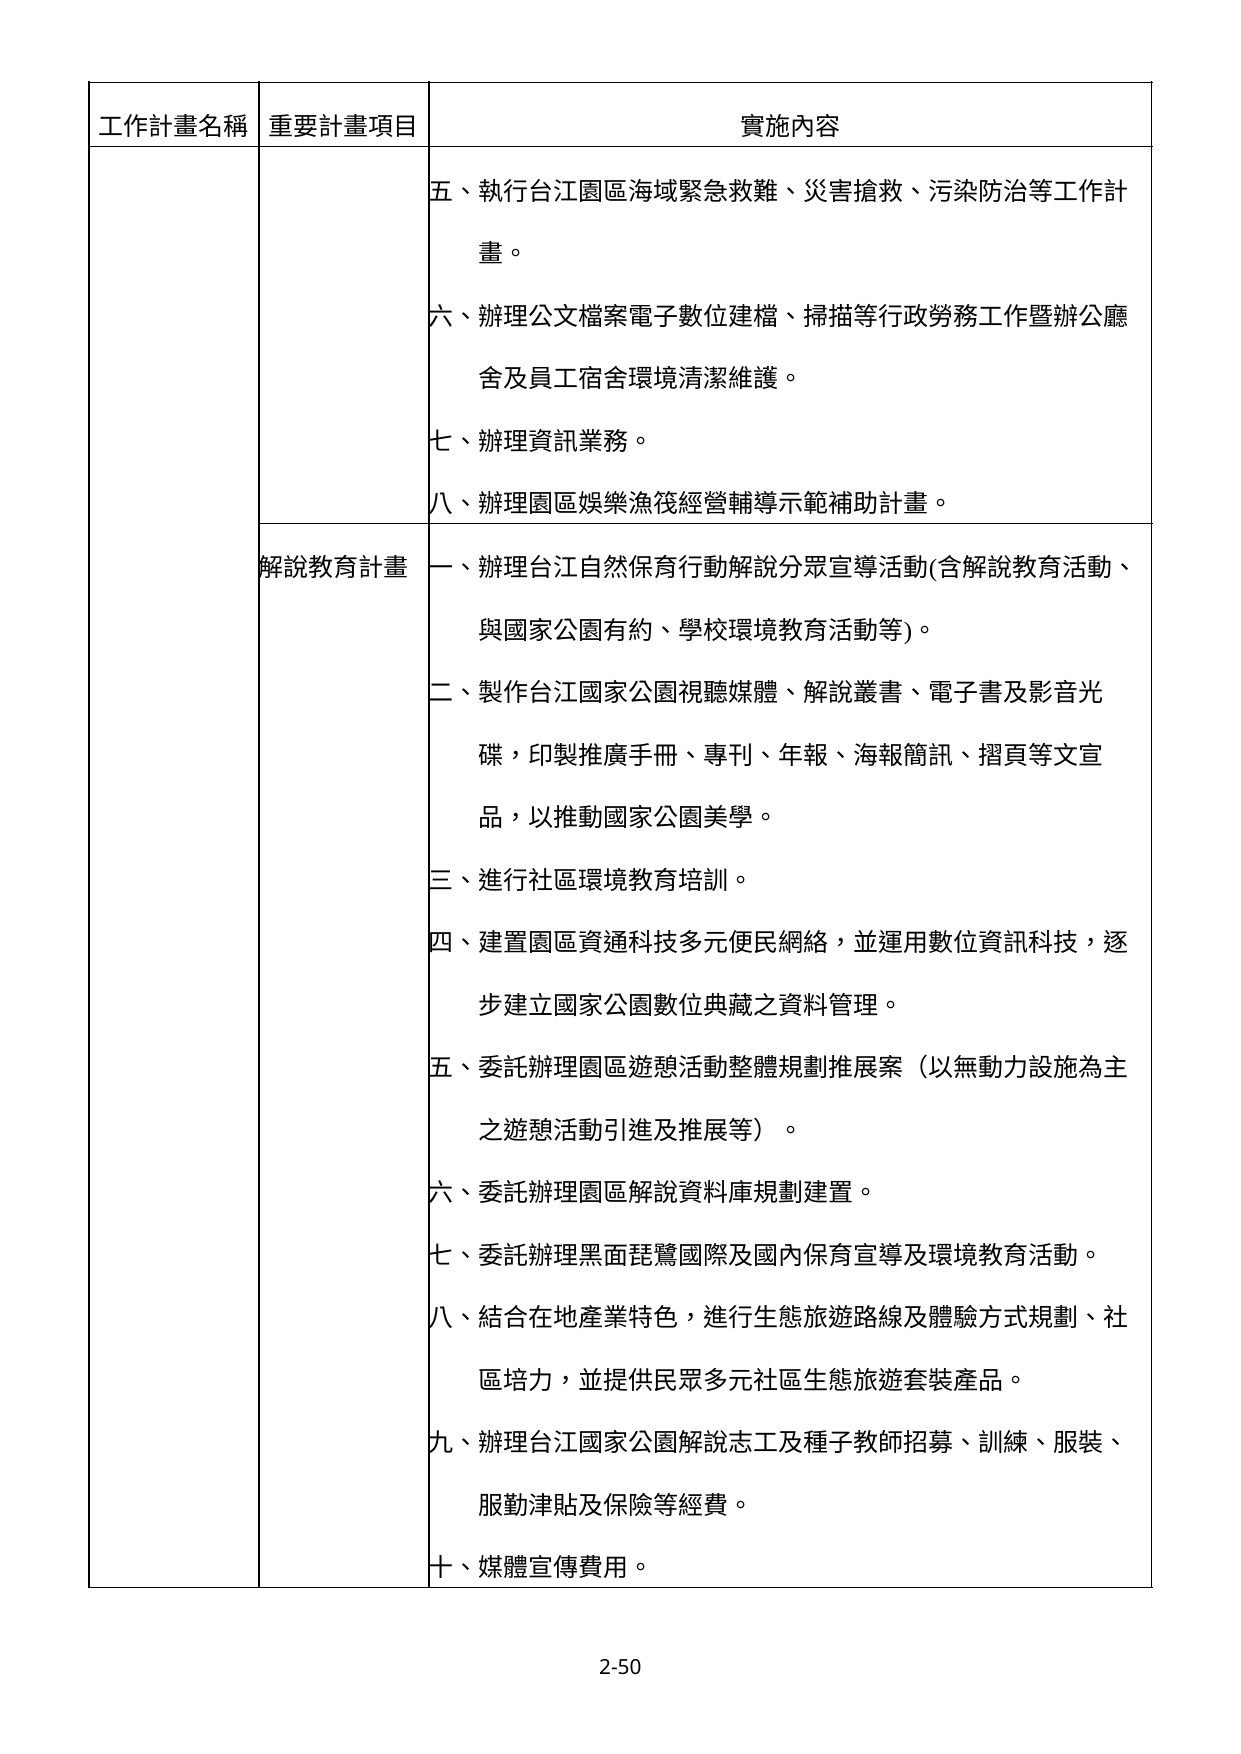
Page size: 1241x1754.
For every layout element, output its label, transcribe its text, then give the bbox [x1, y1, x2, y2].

table_header 工作計畫名稱 [90, 83, 258, 146]
table_cell 一、辦理台江自然保育行動解說分眾宣導活動(含解說教育活動、與國家公園有約、學校環境教育活動等)。 二、製作台江國家公園視聽媒體、解說叢書、電子書及影音光碟，印製推廣手冊、專刊、年報、海報簡訊、摺頁等文宣品，以推動國家公園美學。 三、進行社區環境教育培訓。 四、建置園區資通科技多元便民網絡，並運用數位資訊科技，逐步建立國家公園數位典藏之資料管理。 五、委託辦理園區遊憩活動整體規劃推展案（以無動力設施為主之遊憩活動引進及推展等）。 六、委託辦理園區解說資料庫規劃建置。 七、委託辦理黑面琵鷺國際及國內保育宣導及環境教育活動。 八、結合在地產業特色，進行生態旅遊路線及體驗方式規劃、社區培力，並提供民眾多元社區生態旅遊套裝產品。 九、辦理台江國家公園解說志工及種子教師招募、訓練、服裝、服勤津貼及保險等經費。 十、媒體宣傳費用。 [430, 524, 1151, 1587]
table_cell 解說教育計畫 [260, 524, 428, 1587]
table_header 重要計畫項目 [260, 83, 428, 146]
table_cell [90, 147, 258, 1587]
table_cell 五、執行台江園區海域緊急救難、災害搶救、污染防治等工作計畫。 六、辦理公文檔案電子數位建檔、掃描等行政勞務工作暨辦公廳舍及員工宿舍環境清潔維護。 七、辦理資訊業務。 八、辦理園區娛樂漁筏經營輔導示範補助計畫。 [430, 147, 1151, 522]
table_cell [260, 147, 428, 522]
table_header 實施內容 [430, 83, 1151, 146]
